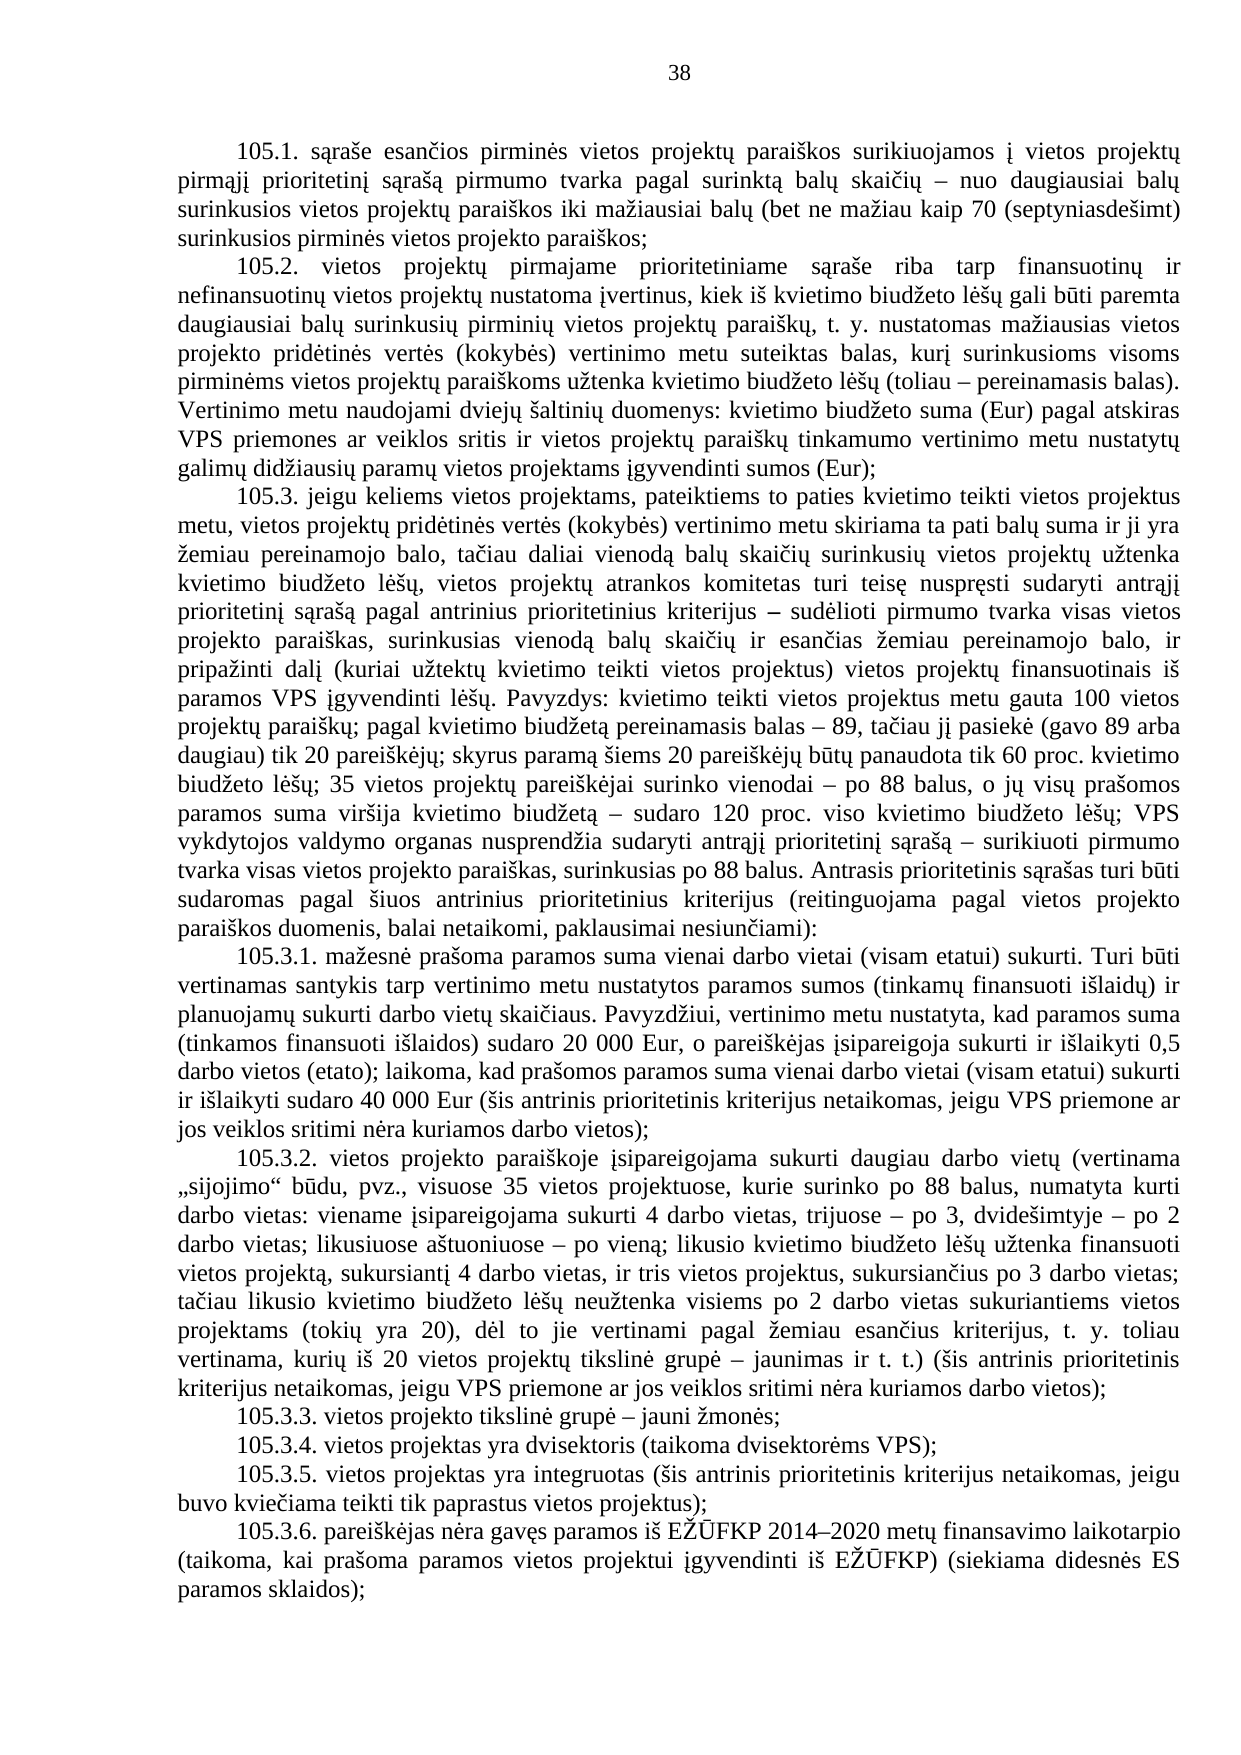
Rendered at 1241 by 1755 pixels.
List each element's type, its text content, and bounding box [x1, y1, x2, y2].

text 105.1. sąraše esančios pirminės vietos projektų paraiškos surikiuojamos į vietos projektų pirmąjį prioritetinį sąrašą pirmumo tvarka pagal surinktą balų skaičių – nuo daugiausiai balų surinkusios vietos projektų paraiškos iki mažiausiai balų (bet ne mažiau kaip 70 (septyniasdešimt) surinkusios pirminės vietos projekto paraiškos; [177, 136, 1181, 251]
text 105.3.6. pareiškėjas nėra gavęs paramos iš EŽŪFKP 2014–2020 metų finansavimo laikotarpio (taikoma, kai prašoma paramos vietos projektui įgyvendinti iš EŽŪFKP) (siekiama didesnės ES paramos sklaidos); [177, 1516, 1181, 1603]
text 105.2. vietos projektų pirmajame prioritetiniame sąraše riba tarp finansuotinų ir nefinansuotinų vietos projektų nustatoma įvertinus, kiek iš kvietimo biudžeto lėšų gali būti paremta daugiausiai balų surinkusių pirminių vietos projektų paraiškų, t. y. nustatomas mažiausias vietos projekto pridėtinės vertės (kokybės) vertinimo metu suteiktas balas, kurį surinkusioms visoms pirminėms vietos projektų paraiškoms užtenka kvietimo biudžeto lėšų (toliau – pereinamasis balas). Vertinimo metu naudojami dviejų šaltinių duomenys: kvietimo biudžeto suma (Eur) pagal atskiras VPS priemones ar veiklos sritis ir vietos projektų paraiškų tinkamumo vertinimo metu nustatytų galimų didžiausių paramų vietos projektams įgyvendinti sumos (Eur); [177, 251, 1181, 481]
text 105.3.3. vietos projekto tikslinė grupė – jauni žmonės; [177, 1401, 1181, 1430]
text 105.3. jeigu keliems vietos projektams, pateiktiems to paties kvietimo teikti vietos projektus metu, vietos projektų pridėtinės vertės (kokybės) vertinimo metu skiriama ta pati balų suma ir ji yra žemiau pereinamojo balo, tačiau daliai vienodą balų skaičių surinkusių vietos projektų užtenka kvietimo biudžeto lėšų, vietos projektų atrankos komitetas turi teisę nuspręsti sudaryti antrąjį prioritetinį sąrašą pagal antrinius prioritetinius kriterijus – sudėlioti pirmumo tvarka visas vietos projekto paraiškas, surinkusias vienodą balų skaičių ir esančias žemiau pereinamojo balo, ir pripažinti dalį (kuriai užtektų kvietimo teikti vietos projektus) vietos projektų finansuotinais iš paramos VPS įgyvendinti lėšų. Pavyzdys: kvietimo teikti vietos projektus metu gauta 100 vietos projektų paraiškų; pagal kvietimo biudžetą pereinamasis balas – 89, tačiau jį pasiekė (gavo 89 arba daugiau) tik 20 pareiškėjų; skyrus paramą šiems 20 pareiškėjų būtų panaudota tik 60 proc. kvietimo biudžeto lėšų; 35 vietos projektų pareiškėjai surinko vienodai – po 88 balus, o jų visų prašomos paramos suma viršija kvietimo biudžetą – sudaro 120 proc. viso kvietimo biudžeto lėšų; VPS vykdytojos valdymo organas nusprendžia sudaryti antrąjį prioritetinį sąrašą – surikiuoti pirmumo tvarka visas vietos projekto paraiškas, surinkusias po 88 balus. Antrasis prioritetinis sąrašas turi būti sudaromas pagal šiuos antrinius prioritetinius kriterijus (reitinguojama pagal vietos projekto paraiškos duomenis, balai netaikomi, paklausimai nesiunčiami): [177, 481, 1181, 941]
text 105.3.1. mažesnė prašoma paramos suma vienai darbo vietai (visam etatui) sukurti. Turi būti vertinamas santykis tarp vertinimo metu nustatytos paramos sumos (tinkamų finansuoti išlaidų) ir planuojamų sukurti darbo vietų skaičiaus. Pavyzdžiui, vertinimo metu nustatyta, kad paramos suma (tinkamos finansuoti išlaidos) sudaro 20 000 Eur, o pareiškėjas įsipareigoja sukurti ir išlaikyti 0,5 darbo vietos (etato); laikoma, kad prašomos paramos suma vienai darbo vietai (visam etatui) sukurti ir išlaikyti sudaro 40 000 Eur (šis antrinis prioritetinis kriterijus netaikomas, jeigu VPS priemone ar jos veiklos sritimi nėra kuriamos darbo vietos); [177, 941, 1181, 1143]
text 105.3.4. vietos projektas yra dvisektoris (taikoma dvisektorėms VPS); [177, 1430, 1181, 1459]
text 105.3.2. vietos projekto paraiškoje įsipareigojama sukurti daugiau darbo vietų (vertinama „sijojimo“ būdu, pvz., visuose 35 vietos projektuose, kurie surinko po 88 balus, numatyta kurti darbo vietas: viename įsipareigojama sukurti 4 darbo vietas, trijuose – po 3, dvidešimtyje – po 2 darbo vietas; likusiuose aštuoniuose – po vieną; likusio kvietimo biudžeto lėšų užtenka finansuoti vietos projektą, sukursiantį 4 darbo vietas, ir tris vietos projektus, sukursiančius po 3 darbo vietas; tačiau likusio kvietimo biudžeto lėšų neužtenka visiems po 2 darbo vietas sukuriantiems vietos projektams (tokių yra 20), dėl to jie vertinami pagal žemiau esančius kriterijus, t. y. toliau vertinama, kurių iš 20 vietos projektų tikslinė grupė – jaunimas ir t. t.) (šis antrinis prioritetinis kriterijus netaikomas, jeigu VPS priemone ar jos veiklos sritimi nėra kuriamos darbo vietos); [177, 1143, 1181, 1401]
text 105.3.5. vietos projektas yra integruotas (šis antrinis prioritetinis kriterijus netaikomas, jeigu buvo kviečiama teikti tik paprastus vietos projektus); [177, 1459, 1181, 1516]
